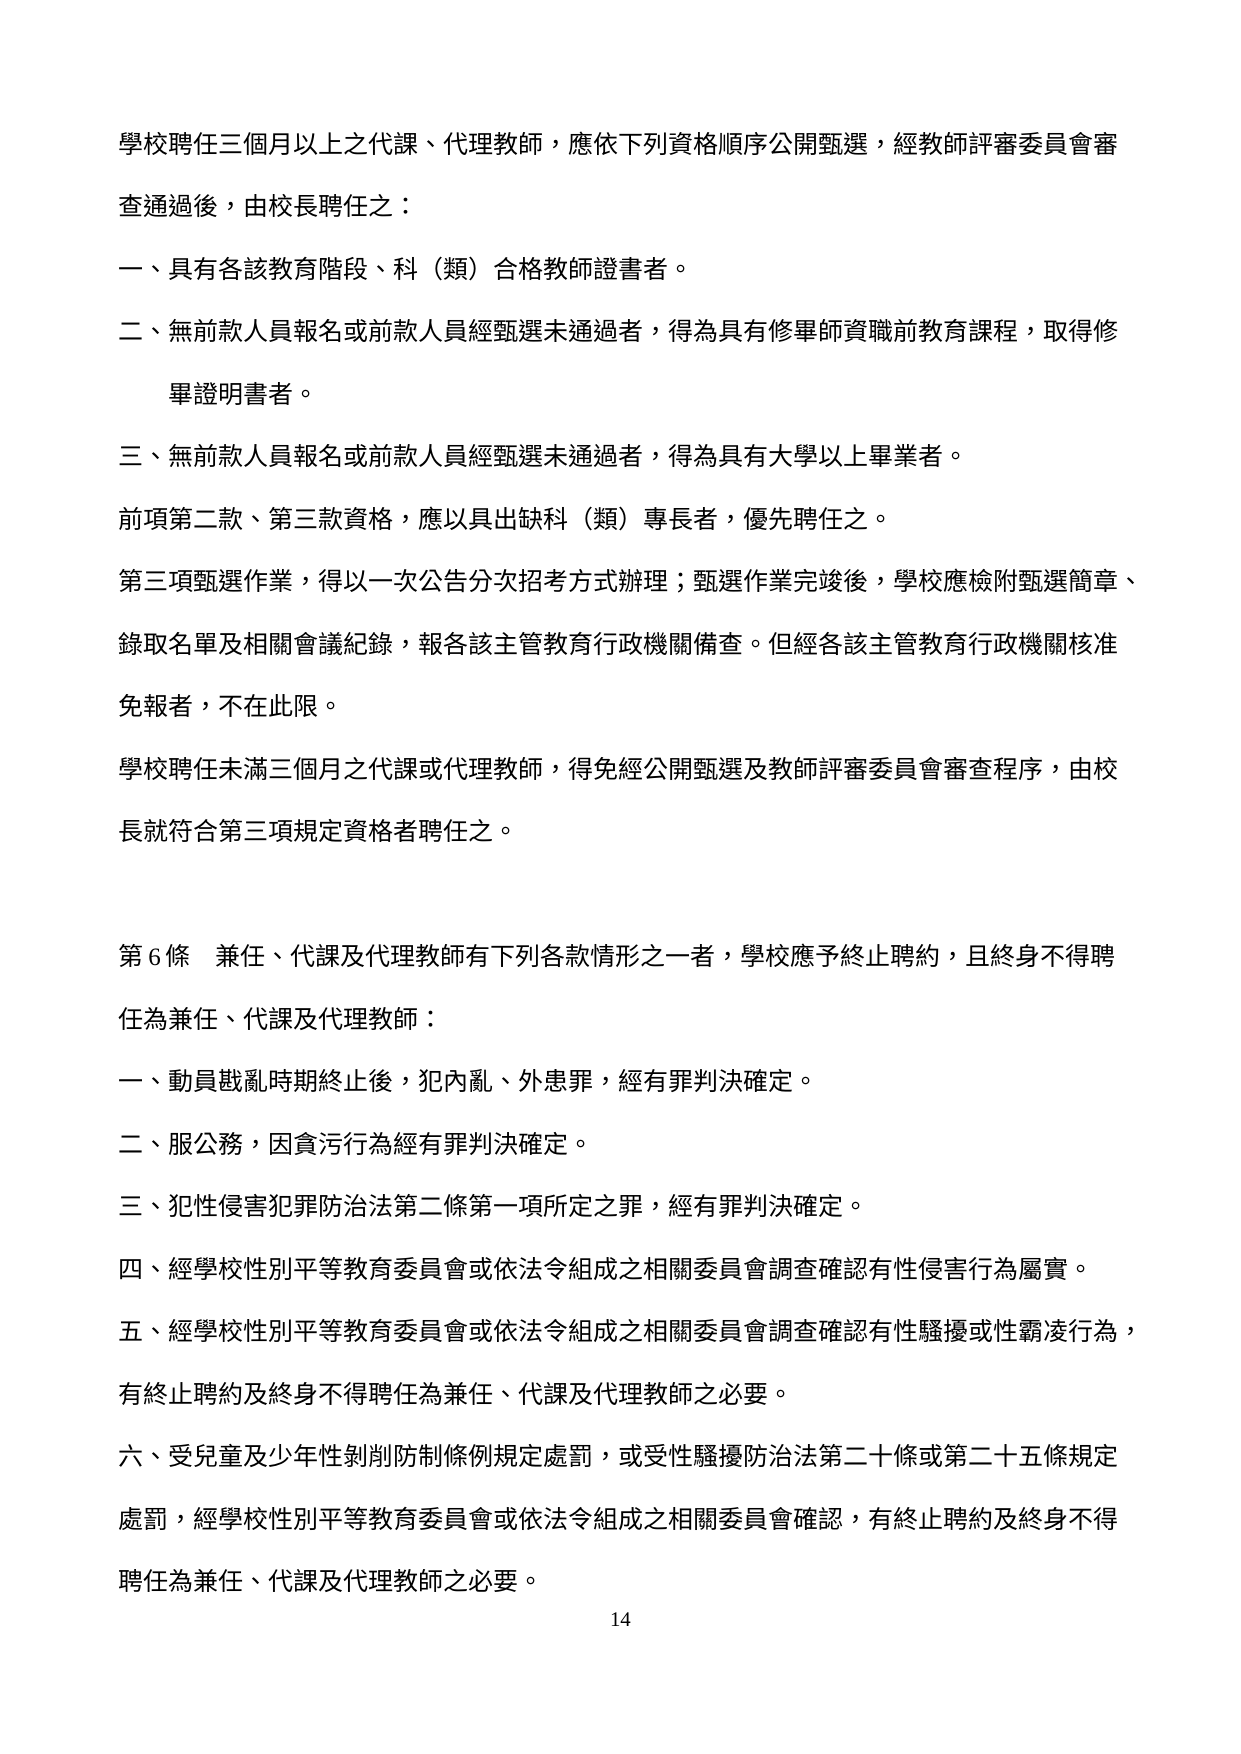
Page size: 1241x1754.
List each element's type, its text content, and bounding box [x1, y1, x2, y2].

text 六、受兒童及少年性剝削防制條例規定處罰，或受性騷擾防治法第二十條或第二十五條規定處罰，經學校性別平等教育委員會或依法令組成之相關委員會確認，有終止聘約及終身不得聘任為兼任、代課及代理教師之必要。 [118, 1413, 1122, 1601]
text 第6條 兼任、代課及代理教師有下列各款情形之一者，學校應予終止聘約，且終身不得聘任為兼任、代課及代理教師： [118, 913, 1122, 1038]
text 學校聘任未滿三個月之代課或代理教師，得免經公開甄選及教師評審委員會審查程序，由校長就符合第三項規定資格者聘任之。 [118, 726, 1122, 851]
text 四、經學校性別平等教育委員會或依法令組成之相關委員會調查確認有性侵害行為屬實。 [118, 1226, 1122, 1288]
text 前項第二款、第三款資格，應以具出缺科（類）專長者，優先聘任之。 [118, 476, 1122, 538]
text 三、無前款人員報名或前款人員經甄選未通過者，得為具有大學以上畢業者。 [118, 413, 1122, 476]
text 學校聘任三個月以上之代課、代理教師，應依下列資格順序公開甄選，經教師評審委員會審查通過後，由校長聘任之： [118, 101, 1122, 226]
text 二、無前款人員報名或前款人員經甄選未通過者，得為具有修畢師資職前教育課程，取得修畢證明書者。 [118, 288, 1122, 413]
text 一、具有各該教育階段、科（類）合格教師證書者。 [118, 226, 1122, 288]
text 一、動員戡亂時期終止後，犯內亂、外患罪，經有罪判決確定。 [118, 1038, 1122, 1101]
text 五、經學校性別平等教育委員會或依法令組成之相關委員會調查確認有性騷擾或性霸凌行為，有終止聘約及終身不得聘任為兼任、代課及代理教師之必要。 [118, 1288, 1122, 1413]
text 三、犯性侵害犯罪防治法第二條第一項所定之罪，經有罪判決確定。 [118, 1163, 1122, 1226]
text 第三項甄選作業，得以一次公告分次招考方式辦理；甄選作業完竣後，學校應檢附甄選簡章、錄取名單及相關會議紀錄，報各該主管教育行政機關備查。但經各該主管教育行政機關核准免報者，不在此限。 [118, 538, 1122, 726]
text 二、服公務，因貪污行為經有罪判決確定。 [118, 1101, 1122, 1163]
